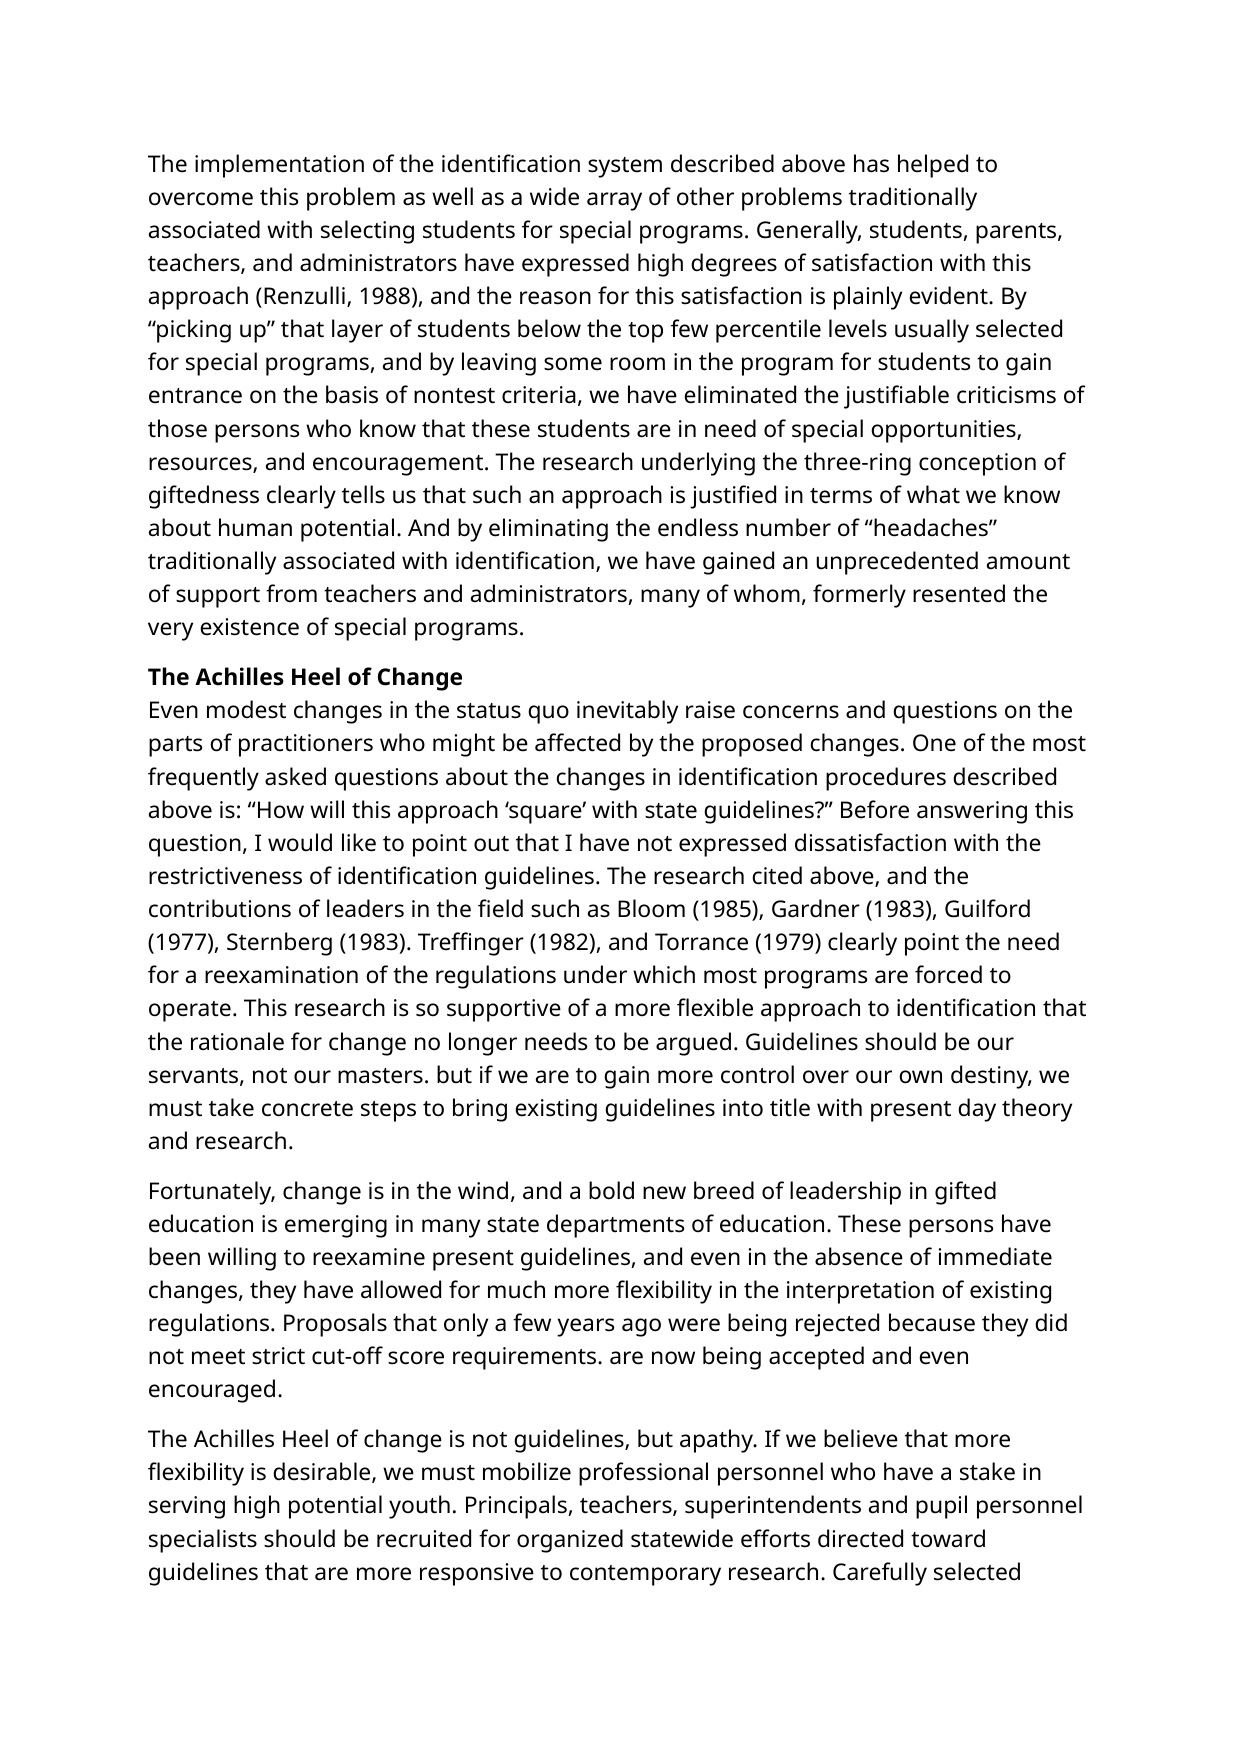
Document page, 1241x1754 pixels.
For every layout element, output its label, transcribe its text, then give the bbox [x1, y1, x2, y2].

text Fortunately, change is in the wind, and a bold new breed of leadership in gifted education is emerging in many state departments of education. These persons have been willing to reexamine present guidelines, and even in the absence of immediate changes, they have allowed for much more flexibility in the interpretation of existing regulations. Proposals that only a few years ago were being rejected because they did not meet strict cut-off score requirements. are now being accepted and even encouraged. [148, 1175, 1093, 1405]
text The implementation of the identification system described above has helped to overcome this problem as well as a wide array of other problems traditionally associated with selecting students for special programs. Generally, students, parents, teachers, and administrators have expressed high degrees of satisfaction with this approach (Renzulli, 1988), and the reason for this satisfaction is plainly evident. By “picking up” that layer of students below the top few percentile levels usually selected for special programs, and by leaving some room in the program for students to gain entrance on the basis of nontest criteria, we have eliminated the justifiable criticisms of those persons who know that these students are in need of special opportunities, resources, and encouragement. The research underlying the three-ring conception of giftedness clearly tells us that such an approach is justified in terms of what we know about human potential. And by eliminating the endless number of “headaches” traditionally associated with identification, we have gained an unprecedented amount of support from teachers and administrators, many of whom, formerly resented the very existence of special programs. [148, 148, 1093, 643]
text The Achilles Heel of Change Even modest changes in the status quo inevitably raise concerns and questions on the parts of practitioners who might be affected by the proposed changes. One of the most frequently asked questions about the changes in identification procedures described above is: “How will this approach ‘square’ with state guidelines?” Before answering this question, I would like to point out that I have not expressed dissatisfaction with the restrictiveness of identification guidelines. The research cited above, and the contributions of leaders in the field such as Bloom (1985), Gardner (1983), Guilford (1977), Sternberg (1983). Treffinger (1982), and Torrance (1979) clearly point the need for a reexamination of the regulations under which most programs are forced to operate. This research is so supportive of a more flexible approach to identification that the rationale for change no longer needs to be argued. Guidelines should be our servants, not our masters. but if we are to gain more control over our own destiny, we must take concrete steps to bring existing guidelines into title with present day theory and research. [148, 661, 1093, 1156]
text The Achilles Heel of change is not guidelines, but apathy. If we believe that more flexibility is desirable, we must mobilize professional personnel who have a stake in serving high potential youth. Principals, teachers, superintendents and pupil personnel specialists should be recruited for organized statewide efforts directed toward guidelines that are more responsive to contemporary research. Carefully selected [148, 1423, 1093, 1587]
